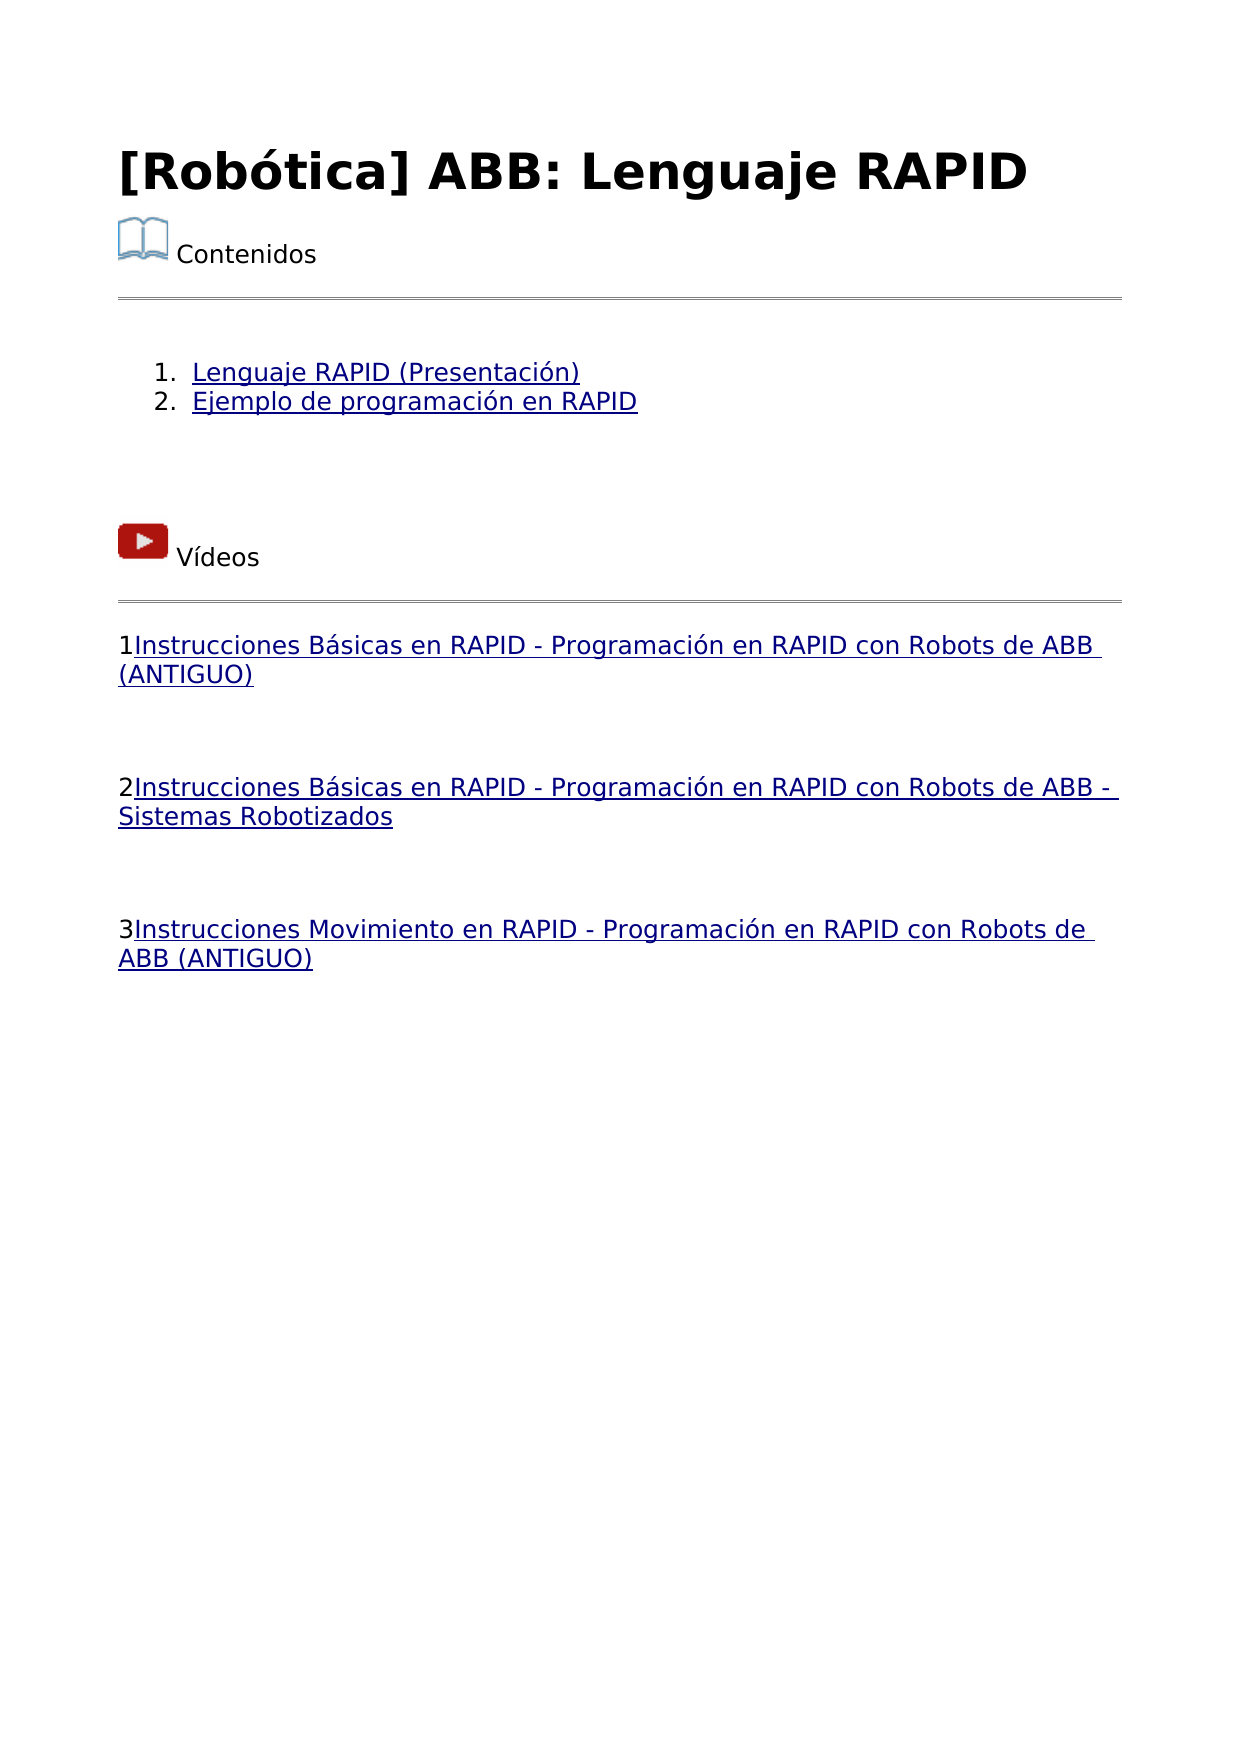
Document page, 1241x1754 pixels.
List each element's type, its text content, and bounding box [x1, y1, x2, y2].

picture [118, 213, 169, 264]
text Contenidos [118, 214, 1122, 270]
text Vídeos [118, 517, 1122, 573]
list Ejemplo de programación en RAPID [177, 387, 1122, 416]
text 2Instrucciones Básicas en RAPID - Programación en RAPID con Robots de ABB - Sistemas Robotizados [118, 773, 1122, 832]
text 3Instrucciones Movimiento en RAPID - Programación en RAPID con Robots de ABB (ANTIGUO) [118, 915, 1122, 973]
list Lenguaje RAPID (Presentación) [177, 358, 1122, 387]
subtitle [Robótica] ABB: Lenguaje RAPID [118, 143, 1122, 201]
text 1Instrucciones Básicas en RAPID - Programación en RAPID con Robots de ABB (ANTIGUO) [118, 632, 1122, 690]
picture [118, 516, 169, 567]
